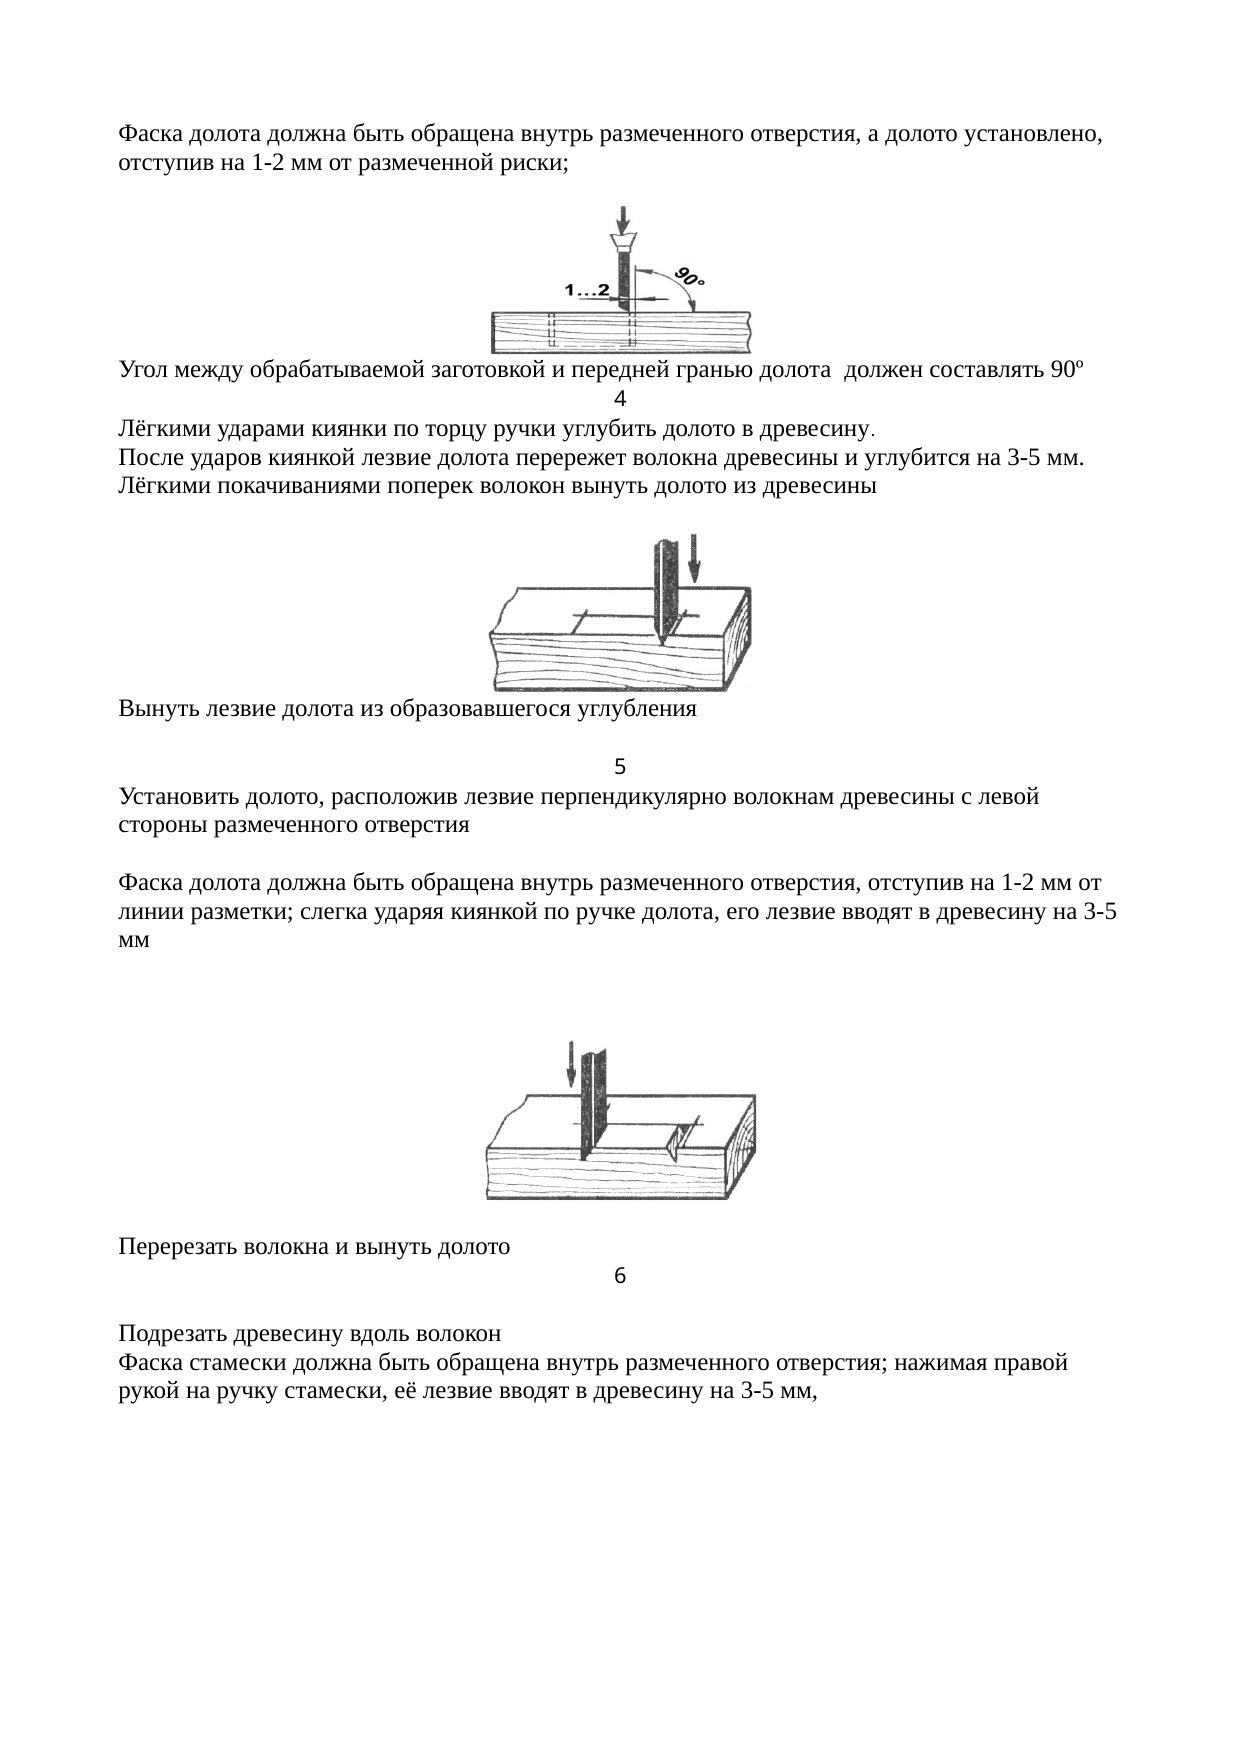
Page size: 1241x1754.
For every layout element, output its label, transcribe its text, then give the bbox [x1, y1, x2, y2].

text Угол между обрабатываемой заготовкой и передней гранью долота должен составлять 90º [118, 354, 1122, 383]
text 4 [118, 383, 1122, 413]
text Фаска долота должна быть обращена внутрь размеченного отверстия, отступив на 1-2 мм от линии разметки; слегка ударяя киянкой по ручке долота, его лезвие вводят в древесину на 3-5 мм [118, 867, 1122, 953]
text Подрезать древесину вдоль волокон [118, 1318, 1122, 1347]
text Лёгкими ударами киянки по торцу ручки углубить долото в древесину. [118, 413, 1122, 442]
picture [484, 1039, 757, 1202]
text Фаска стамески должна быть обращена внутрь размеченного отверстия; нажимая правой рукой на ручку стамески, её лезвие вводят в древесину на 3-5 мм, [118, 1347, 1122, 1404]
text После ударов киянкой лезвие долота перережет волокна древесины и углубится на 3-5 мм. Лёгкими покачиваниями поперек волокон вынуть долото из древесины [118, 442, 1122, 499]
text Перерезать волокна и вынуть долото [118, 1231, 1122, 1259]
text Фаска долота должна быть обращена внутрь размеченного отверстия, а долото установлено, отступив на 1-2 мм от размеченной риски; [118, 118, 1122, 176]
text 5 [118, 751, 1122, 781]
picture [487, 204, 753, 355]
picture [487, 527, 753, 694]
text Вынуть лезвие долота из образовавшегося углубления [118, 693, 1122, 722]
text Установить долото, расположив лезвие перпендикулярно волокнам древесины с левой стороны размеченного отверстия [118, 781, 1122, 838]
text 6 [118, 1259, 1122, 1289]
